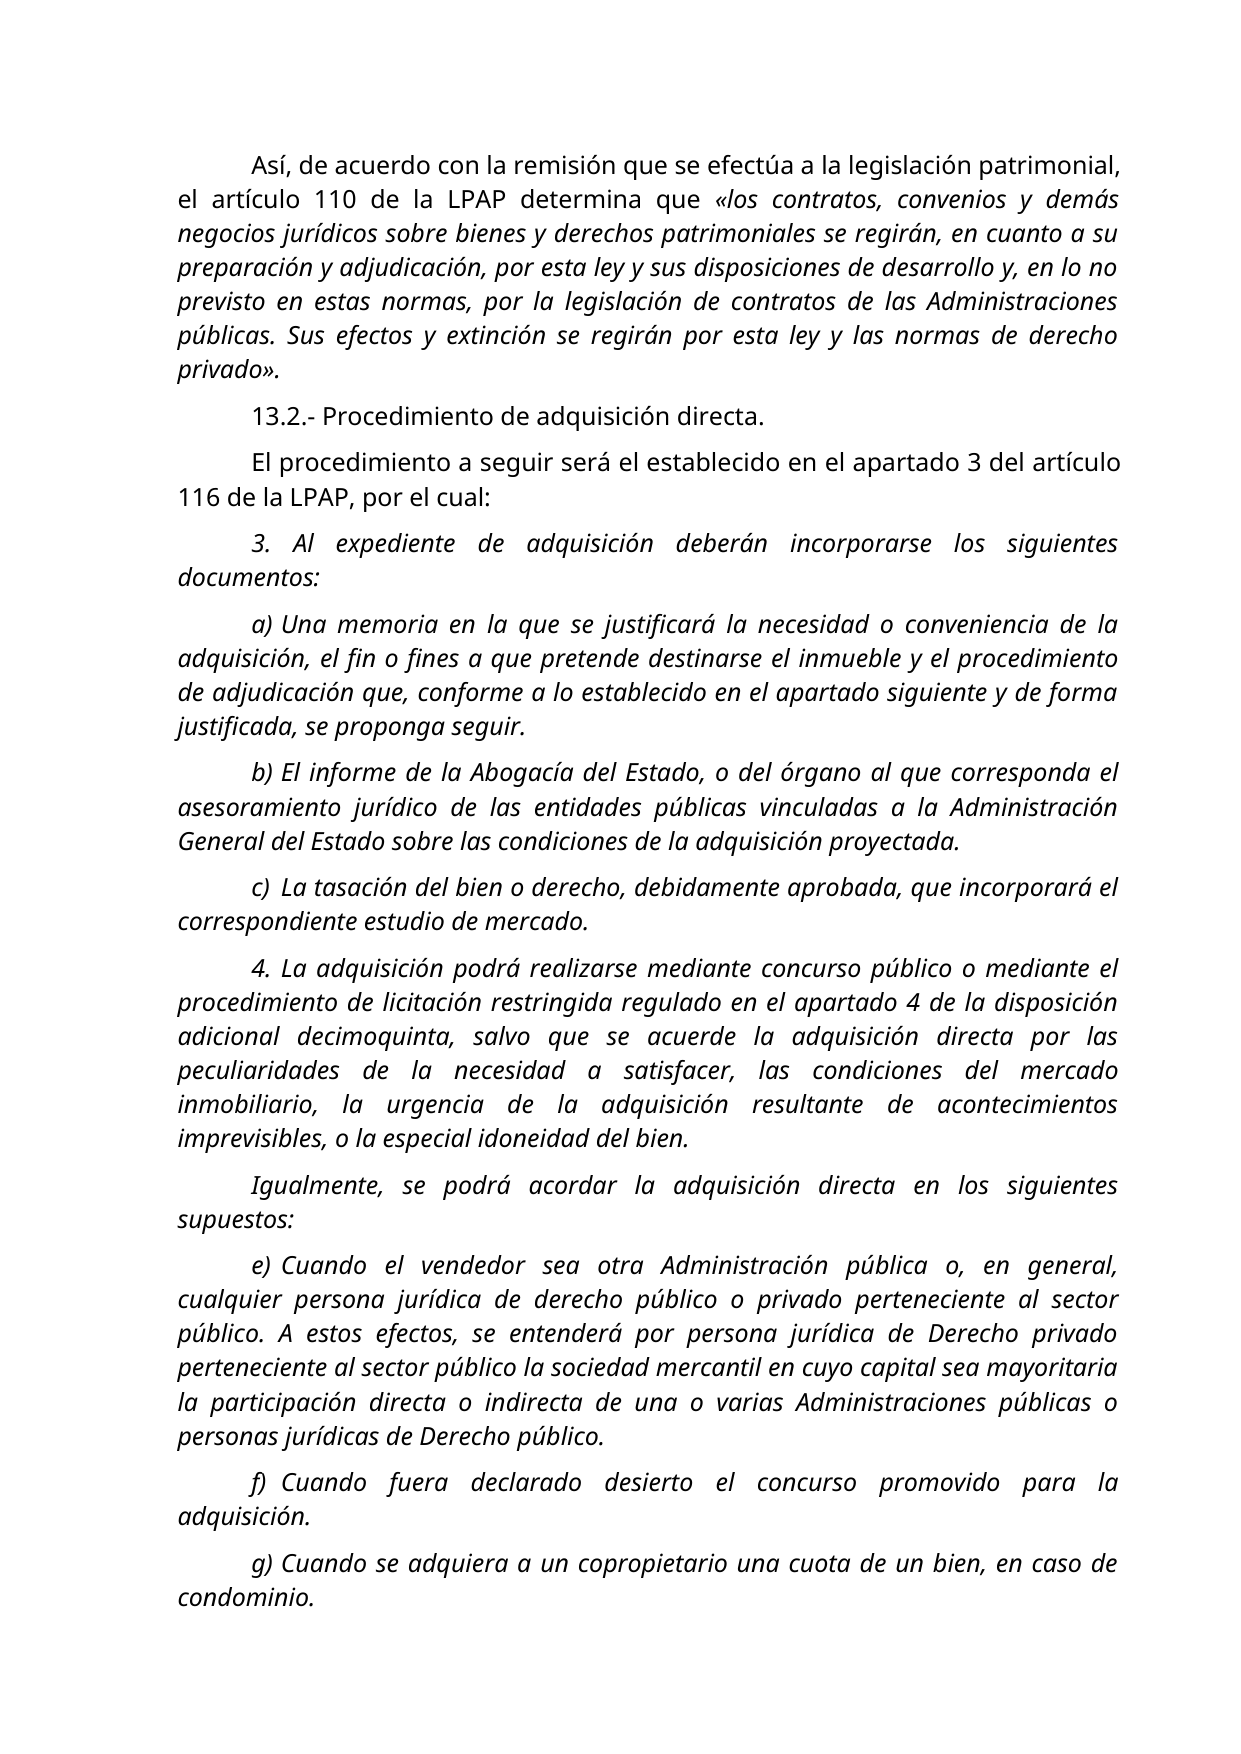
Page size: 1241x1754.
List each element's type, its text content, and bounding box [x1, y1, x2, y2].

list El informe de la Abogacía del Estado, o del órgano al que corresponda el asesoramiento jurídico de las entidades públicas vinculadas a la Administración General del Estado sobre las condiciones de la adquisición proyectada. [177, 755, 1122, 857]
text El procedimiento a seguir será el establecido en el apartado 3 del artículo 116 de la LPAP, por el cual: [177, 445, 1122, 513]
list La tasación del bien o derecho, debidamente aprobada, que incorporará el correspondiente estudio de mercado. [177, 870, 1122, 938]
text 3. Al expediente de adquisición deberán incorporarse los siguientes documentos: [177, 526, 1122, 594]
text 13.2.- Procedimiento de adquisición directa. [177, 398, 1122, 433]
list Cuando el vendedor sea otra Administración pública o, en general, cualquier persona jurídica de derecho público o privado perteneciente al sector público. A estos efectos, se entenderá por persona jurídica de Derecho privado perteneciente al sector público la sociedad mercantil en cuyo capital sea mayoritaria la participación directa o indirecta de una o varias Administraciones públicas o personas jurídicas de Derecho público. [177, 1248, 1122, 1452]
list Una memoria en la que se justificará la necesidad o conveniencia de la adquisición, el fin o fines a que pretende destinarse el inmueble y el procedimiento de adjudicación que, conforme a lo establecido en el apartado siguiente y de forma justificada, se proponga seguir. [177, 606, 1122, 743]
text Así, de acuerdo con la remisión que se efectúa a la legislación patrimonial, el artículo 110 de la LPAP determina que «los contratos, convenios y demás negocios jurídicos sobre bienes y derechos patrimoniales se regirán, en cuanto a su preparación y adjudicación, por esta ley y sus disposiciones de desarrollo y, en lo no previsto en estas normas, por la legislación de contratos de las Administraciones públicas. Sus efectos y extinción se regirán por esta ley y las normas de derecho privado». [177, 148, 1122, 386]
list Cuando se adquiera a un copropietario una cuota de un bien, en caso de condominio. [177, 1545, 1122, 1613]
list Cuando fuera declarado desierto el concurso promovido para la adquisición. [177, 1465, 1122, 1533]
text 4. La adquisición podrá realizarse mediante concurso público o mediante el procedimiento de licitación restringida regulado en el apartado 4 de la disposición adicional decimoquinta, salvo que se acuerde la adquisición directa por las peculiaridades de la necesidad a satisfacer, las condiciones del mercado inmobiliario, la urgencia de la adquisición resultante de acontecimientos imprevisibles, o la especial idoneidad del bien. [177, 950, 1122, 1155]
text Igualmente, se podrá acordar la adquisición directa en los siguientes supuestos: [177, 1167, 1122, 1235]
